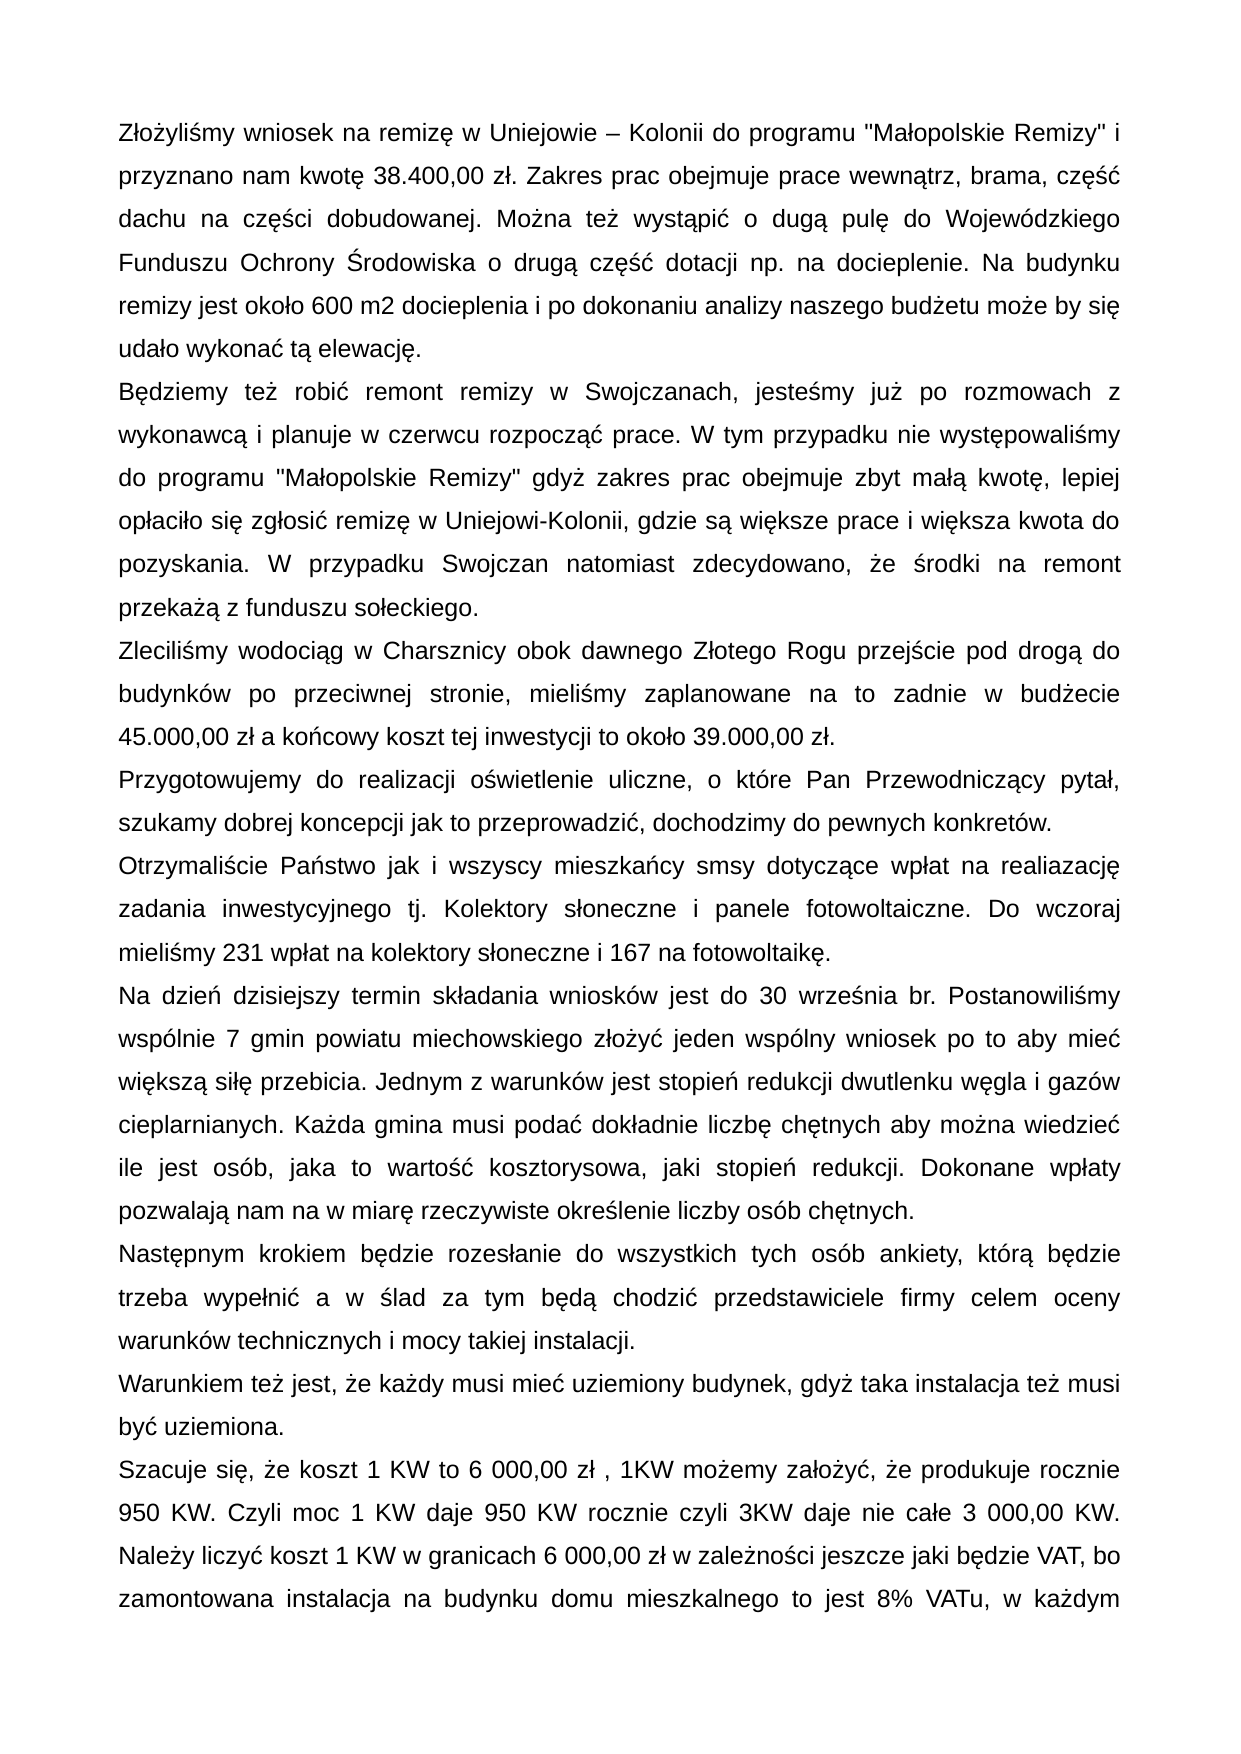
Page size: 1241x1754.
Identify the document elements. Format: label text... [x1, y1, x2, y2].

text Następnym krokiem będzie rozesłanie do wszystkich tych osób ankiety, którą będzie trzeba wypełnić a w ślad za tym będą chodzić przedstawiciele firmy celem oceny warunków technicznych i mocy takiej instalacji. [118, 1239, 1122, 1354]
text Będziemy też robić remont remizy w Swojczanach, jesteśmy już po rozmowach z wykonawcą i planuje w czerwcu rozpocząć prace. W tym przypadku nie występowaliśmy do programu "Małopolskie Remizy" gdyż zakres prac obejmuje zbyt małą kwotę, lepiej opłaciło się zgłosić remizę w Uniejowi-Kolonii, gdzie są większe prace i większa kwota do pozyskania. W przypadku Swojczan natomiast zdecydowano, że środki na remont przekażą z funduszu sołeckiego. [118, 377, 1122, 621]
text Przygotowujemy do realizacji oświetlenie uliczne, o które Pan Przewodniczący pytał, szukamy dobrej koncepcji jak to przeprowadzić, dochodzimy do pewnych konkretów. [118, 765, 1122, 837]
text Otrzymaliście Państwo jak i wszyscy mieszkańcy smsy dotyczące wpłat na realiazację zadania inwestycyjnego tj. Kolektory słoneczne i panele fotowoltaiczne. Do wczoraj mieliśmy 231 wpłat na kolektory słoneczne i 167 na fotowoltaikę. [118, 851, 1122, 966]
text Warunkiem też jest, że każdy musi mieć uziemiony budynek, gdyż taka instalacja też musi być uziemiona. [118, 1369, 1122, 1441]
text Na dzień dzisiejszy termin składania wniosków jest do 30 września br. Postanowiliśmy wspólnie 7 gmin powiatu miechowskiego złożyć jeden wspólny wniosek po to aby mieć większą siłę przebicia. Jednym z warunków jest stopień redukcji dwutlenku węgla i gazów cieplarnianych. Każda gmina musi podać dokładnie liczbę chętnych aby można wiedzieć ile jest osób, jaka to wartość kosztorysowa, jaki stopień redukcji. Dokonane wpłaty pozwalają nam na w miarę rzeczywiste określenie liczby osób chętnych. [118, 981, 1122, 1225]
text Szacuje się, że koszt 1 KW to 6 000,00 zł , 1KW możemy założyć, że produkuje rocznie 950 KW. Czyli moc 1 KW daje 950 KW rocznie czyli 3KW daje nie całe 3 000,00 KW. Należy liczyć koszt 1 KW w granicach 6 000,00 zł w zależności jeszcze jaki będzie VAT, bo zamontowana instalacja na budynku domu mieszkalnego to jest 8% VATu, w każdym [118, 1455, 1122, 1613]
text Złożyliśmy wniosek na remizę w Uniejowie – Kolonii do programu "Małopolskie Remizy" i przyznano nam kwotę 38.400,00 zł. Zakres prac obejmuje prace wewnątrz, brama, część dachu na części dobudowanej. Można też wystąpić o dugą pulę do Wojewódzkiego Funduszu Ochrony Środowiska o drugą część dotacji np. na docieplenie. Na budynku remizy jest około 600 m2 docieplenia i po dokonaniu analizy naszego budżetu może by się udało wykonać tą elewację. [118, 118, 1122, 362]
text Zleciliśmy wodociąg w Charsznicy obok dawnego Złotego Rogu przejście pod drogą do budynków po przeciwnej stronie, mieliśmy zaplanowane na to zadnie w budżecie 45.000,00 zł a końcowy koszt tej inwestycji to około 39.000,00 zł. [118, 636, 1122, 751]
